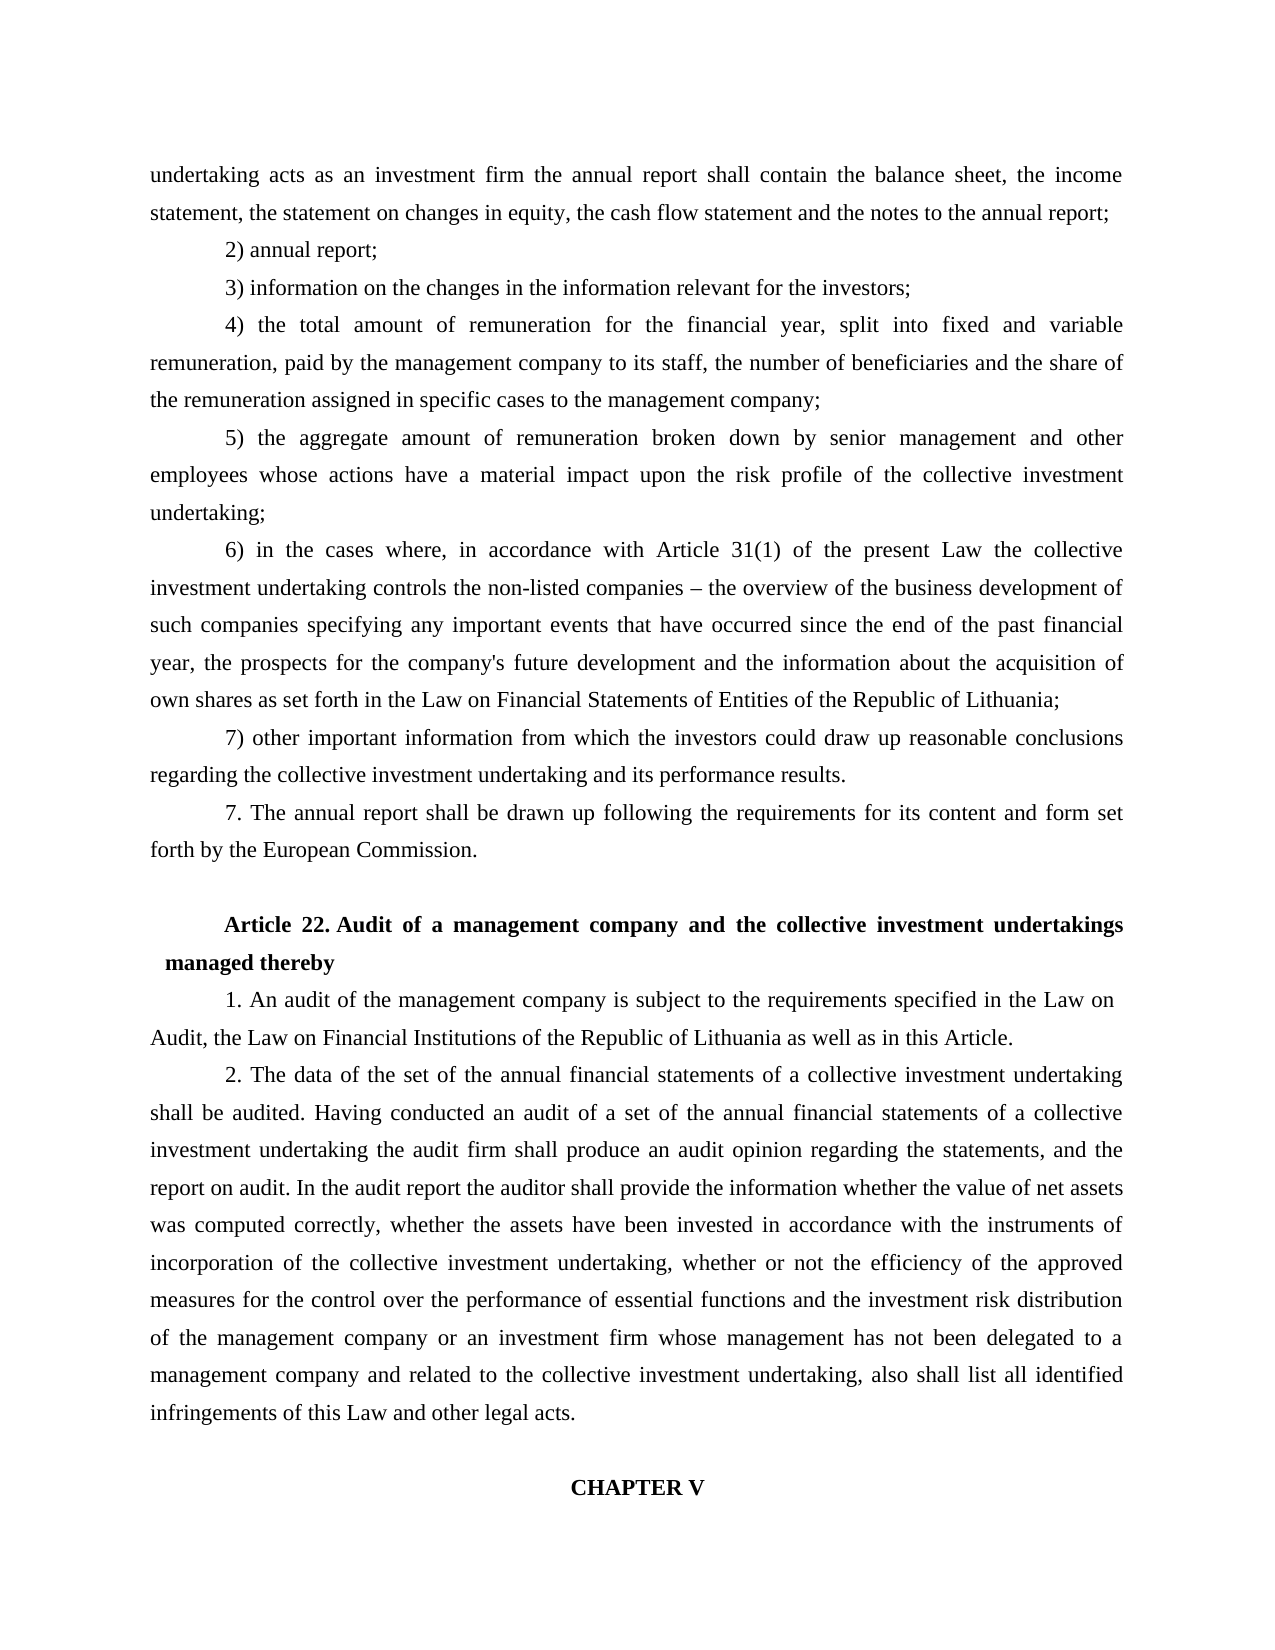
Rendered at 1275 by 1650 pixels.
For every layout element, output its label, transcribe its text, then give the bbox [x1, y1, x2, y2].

text 4) the total amount of remuneration for the financial year, split into fixed and variable remuneration, paid by the management company to its staff, the number of beneficiaries and the share of the remuneration assigned in specific cases to the management company; [150, 300, 1125, 412]
text 5) the aggregate amount of remuneration broken down by senior management and other employees whose actions have a material impact upon the risk profile of the collective investment undertaking; [150, 412, 1125, 525]
text 6) in the cases where, in accordance with Article 31(1) of the present Law the collective investment undertaking controls the non-listed companies – the overview of the business development of such companies specifying any important events that have occurred since the end of the past financial year, the prospects for the company's future development and the information about the acquisition of own shares as set forth in the Law on Financial Statements of Entities of the Republic of Lithuania; [150, 525, 1125, 712]
text 3) information on the changes in the information relevant for the investors; [150, 262, 1125, 300]
text Article 22. Audit of a management company and the collective investment undertakings managed thereby [165, 900, 1125, 975]
text 7) other important information from which the investors could draw up reasonable conclusions regarding the collective investment undertaking and its performance results. [150, 712, 1125, 787]
text 7. The annual report shall be drawn up following the requirements for its content and form set forth by the European Commission. [150, 787, 1125, 862]
text undertaking acts as an investment firm the annual report shall contain the balance sheet, the income statement, the statement on changes in equity, the cash flow statement and the notes to the annual report; [150, 150, 1125, 225]
text 2) annual report; [150, 225, 1125, 262]
text 1. An audit of the management company is subject to the requirements specified in the Law on Audit, the Law on Financial Institutions of the Republic of Lithuania as well as in this Article. [150, 975, 1115, 1050]
text CHAPTER V [150, 1462, 1125, 1500]
text 2. The data of the set of the annual financial statements of a collective investment undertaking shall be audited. Having conducted an audit of a set of the annual financial statements of a collective investment undertaking the audit firm shall produce an audit opinion regarding the statements, and the report on audit. In the audit report the auditor shall provide the information whether the value of net assets was computed correctly, whether the assets have been invested in accordance with the instruments of incorporation of the collective investment undertaking, whether or not the efficiency of the approved measures for the control over the performance of essential functions and the investment risk distribution of the management company or an investment firm whose management has not been delegated to a management company and related to the collective investment undertaking, also shall list all identified infringements of this Law and other legal acts. [150, 1050, 1125, 1425]
